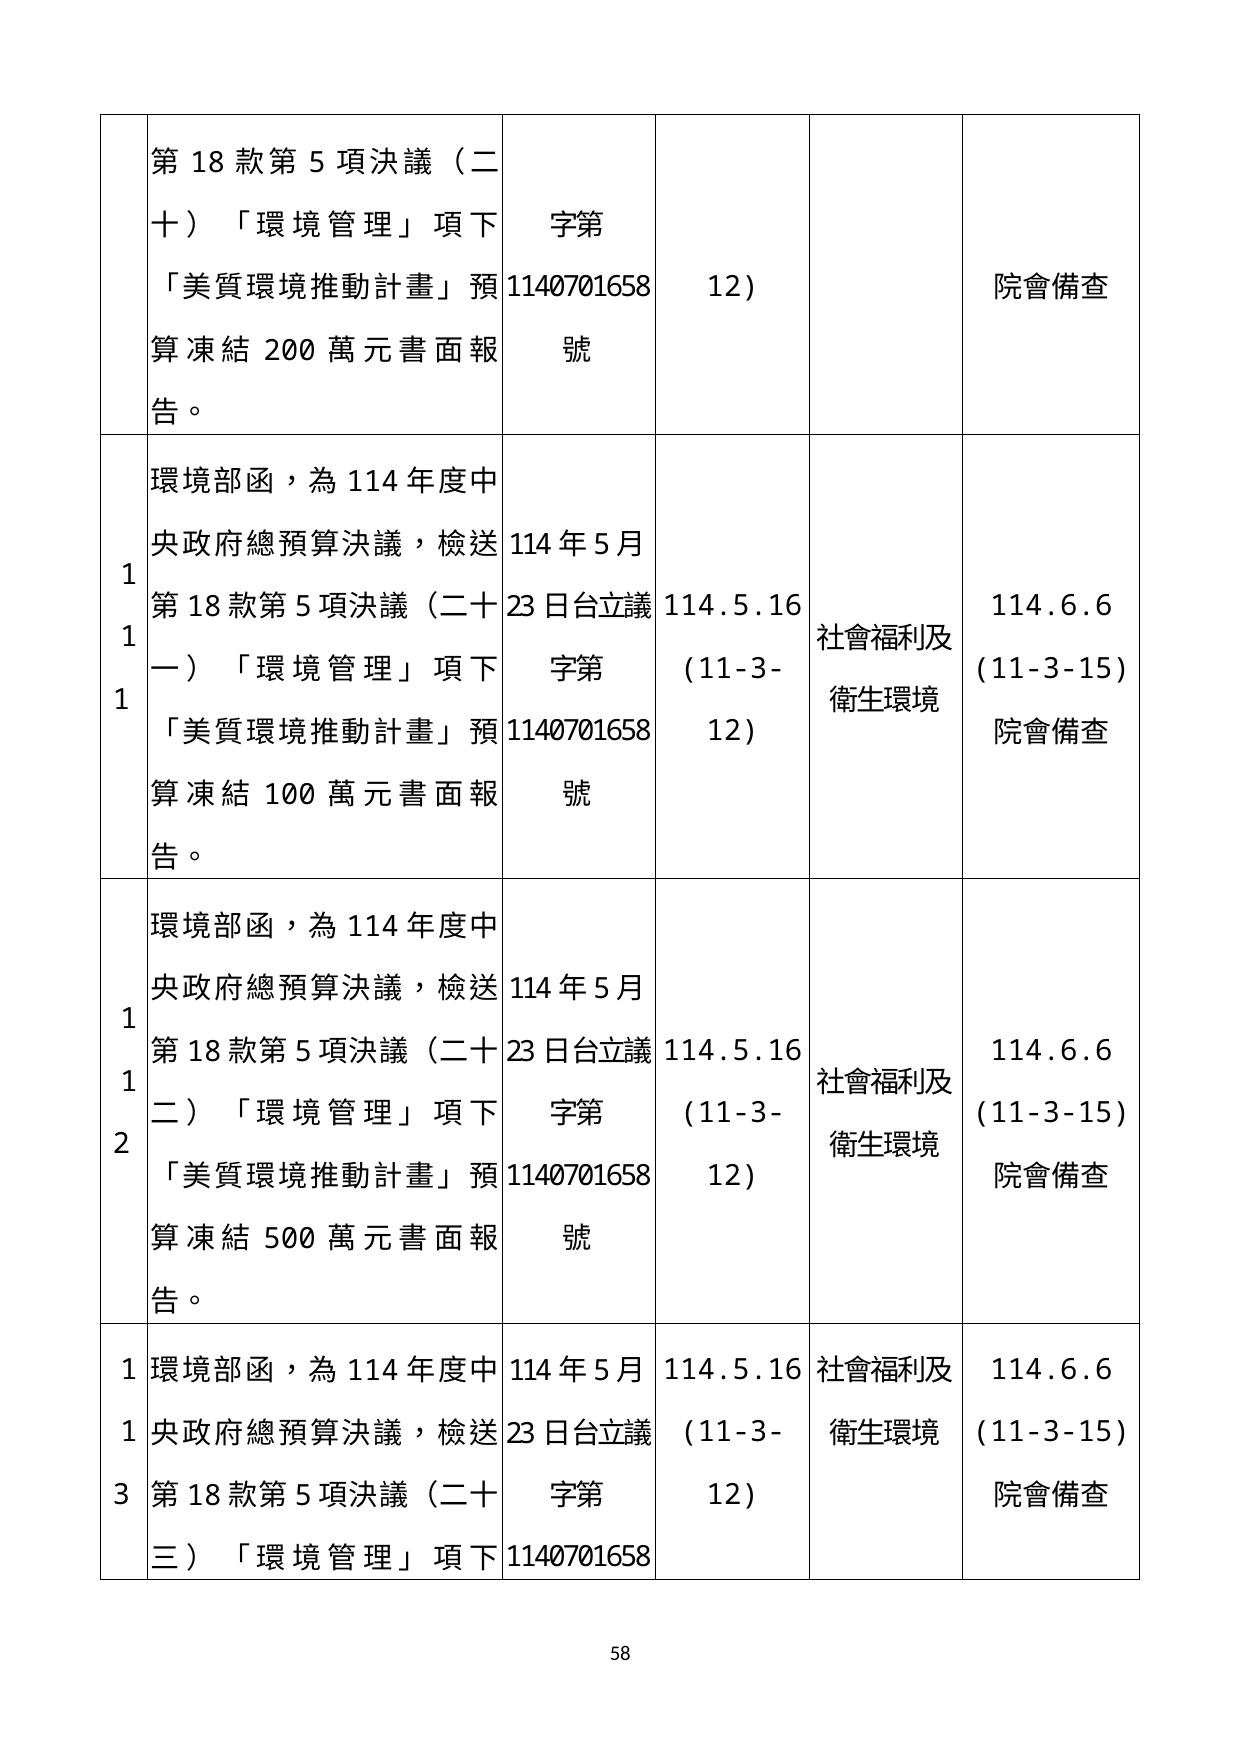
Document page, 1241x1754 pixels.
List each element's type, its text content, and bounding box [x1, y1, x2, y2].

table_cell 社會福利及 衛生環境 [810, 879, 962, 1322]
table_cell 社會福利及 衛生環境 [810, 1324, 962, 1579]
table_cell 114年5月23日台立議字第1140701658 [503, 1324, 655, 1579]
table_cell 12) [656, 115, 809, 434]
table_cell 114.5.16 (11-3-12) [656, 879, 809, 1322]
table_cell [101, 115, 147, 434]
table_cell 114.5.16 (11-3-12) [656, 435, 809, 878]
table_cell 114.6.6 (11-3-15) 院會備查 [963, 435, 1139, 878]
table_cell 環境部函，為114年度中央政府總預算決議，檢送第18款第5項決議（二十二）「環境管理」項下「美質環境推動計畫」預算凍結500萬元書面報告。 [148, 879, 502, 1322]
table_cell 字第1140701658號 [503, 115, 655, 434]
table_cell 社會福利及 衛生環境 [810, 435, 962, 878]
table_cell 114.5.16 (11-3-12) [656, 1324, 809, 1579]
table_cell 114.6.6 (11-3-15) 院會備查 [963, 1324, 1139, 1579]
table_cell 第18款第5項決議（二十）「環境管理」項下「美質環境推動計畫」預算凍結200萬元書面報告。 [148, 115, 502, 434]
table_cell 環境部函，為114年度中央政府總預算決議，檢送第18款第5項決議（二十一）「環境管理」項下「美質環境推動計畫」預算凍結100萬元書面報告。 [148, 435, 502, 878]
table_cell 環境部函，為114年度中央政府總預算決議，檢送第18款第5項決議（二十三）「環境管理」項下 [148, 1324, 502, 1579]
table_cell 114年5月23日台立議字第1140701658號 [503, 879, 655, 1322]
table_cell [101, 879, 147, 1322]
table_cell [101, 435, 147, 878]
table_cell [810, 115, 962, 434]
table_cell 114年5月23日台立議字第1140701658號 [503, 435, 655, 878]
table_cell [101, 1324, 147, 1579]
table_cell 114.6.6 (11-3-15) 院會備查 [963, 879, 1139, 1322]
table_cell 院會備查 [963, 115, 1139, 434]
